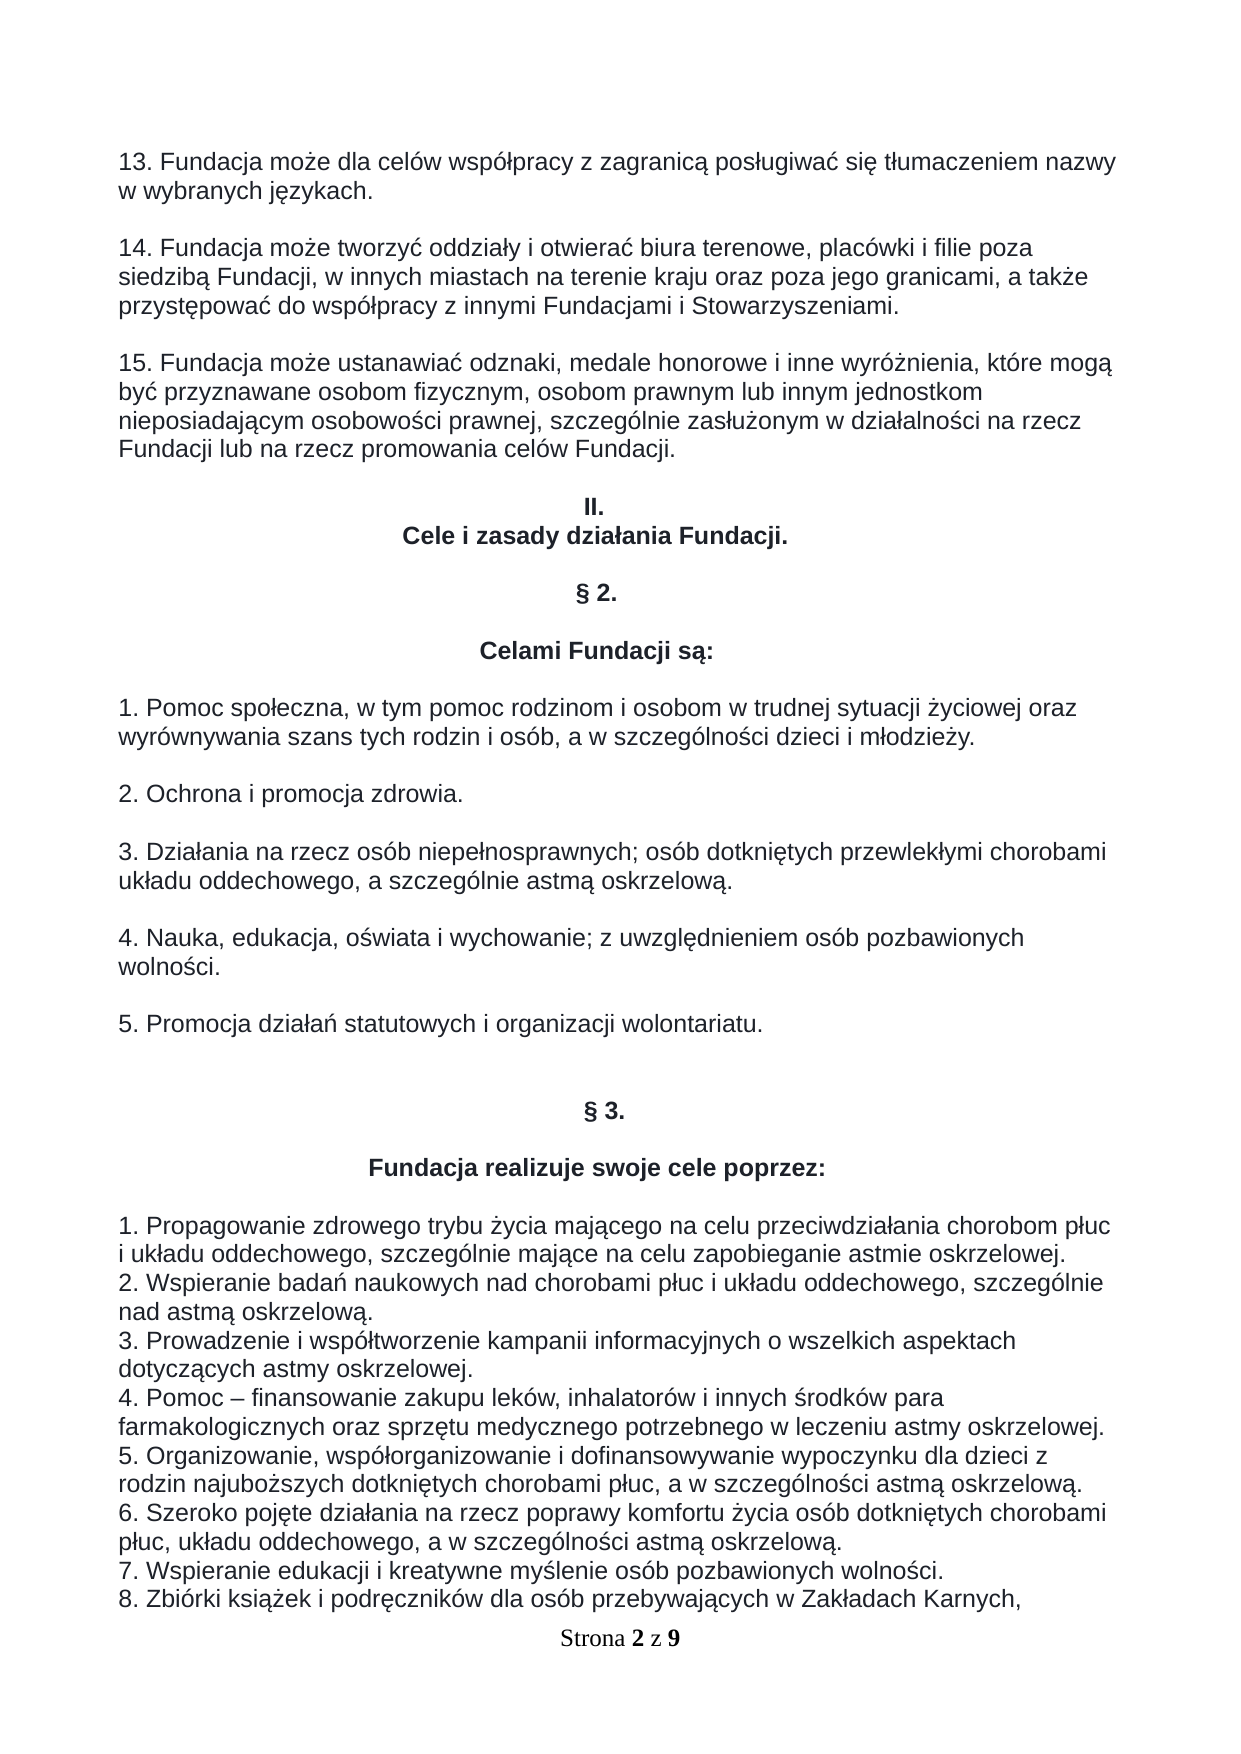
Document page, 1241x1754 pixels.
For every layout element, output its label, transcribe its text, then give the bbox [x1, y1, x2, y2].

text 13. Fundacja może dla celów współpracy z zagranicą posługiwać się tłumaczeniem nazwy w wybranych językach. 14. Fundacja może tworzyć oddziały i otwierać biura terenowe, placówki i filie poza siedzibą Fundacji, w innych miastach na terenie kraju oraz poza jego granicami, a także przystępować do współpracy z innymi Fundacjami i Stowarzyszeniami. 15. Fundacja może ustanawiać odznaki, medale honorowe i inne wyróżnienia, które mogą być przyznawane osobom fizycznym, osobom prawnym lub innym jednostkom nieposiadającym osobowości prawnej, szczególnie zasłużonym w działalności na rzecz Fundacji lub na rzecz promowania celów Fundacji. [118, 118, 1122, 463]
text Cele i zasady działania Fundacji. § 2. Celami Fundacji są: 1. Pomoc społeczna, w tym pomoc rodzinom i osobom w trudnej sytuacji życiowej oraz wyrównywania szans tych rodzin i osób, a w szczególności dzieci i młodzieży. 2. Ochrona i promocja zdrowia. 3. Działania na rzecz osób niepełnosprawnych; osób dotkniętych przewlekłymi chorobami układu oddechowego, a szczególnie astmą oskrzelową. 4. Nauka, edukacja, oświata i wychowanie; z uwzględnieniem osób pozbawionych wolności. 5. Promocja działań statutowych i organizacji wolontariatu. § 3. Fundacja realizuje swoje cele poprzez: 1. Propagowanie zdrowego trybu życia mającego na celu przeciwdziałania chorobom płuc i układu oddechowego, szczególnie mające na celu zapobieganie astmie oskrzelowej. 2. Wspieranie badań naukowych nad chorobami płuc i układu oddechowego, szczególnie nad astmą oskrzelową. 3. Prowadzenie i współtworzenie kampanii informacyjnych o wszelkich aspektach dotyczących astmy oskrzelowej. 4. Pomoc – finansowanie zakupu leków, inhalatorów i innych środków para farmakologicznych oraz sprzętu medycznego potrzebnego w leczeniu astmy oskrzelowej. 5. Organizowanie, współorganizowanie i dofinansowywanie wypoczynku dla dzieci z rodzin najuboższych dotkniętych chorobami płuc, a w szczególności astmą oskrzelową. 6. Szeroko pojęte działania na rzecz poprawy komfortu życia osób dotkniętych chorobami płuc, układu oddechowego, a w szczególności astmą oskrzelową. 7. Wspieranie edukacji i kreatywne myślenie osób pozbawionych wolności. 8. Zbiórki książek i podręczników dla osób przebywających w Zakładach Karnych, [118, 521, 1122, 1613]
text II. [118, 463, 1122, 521]
